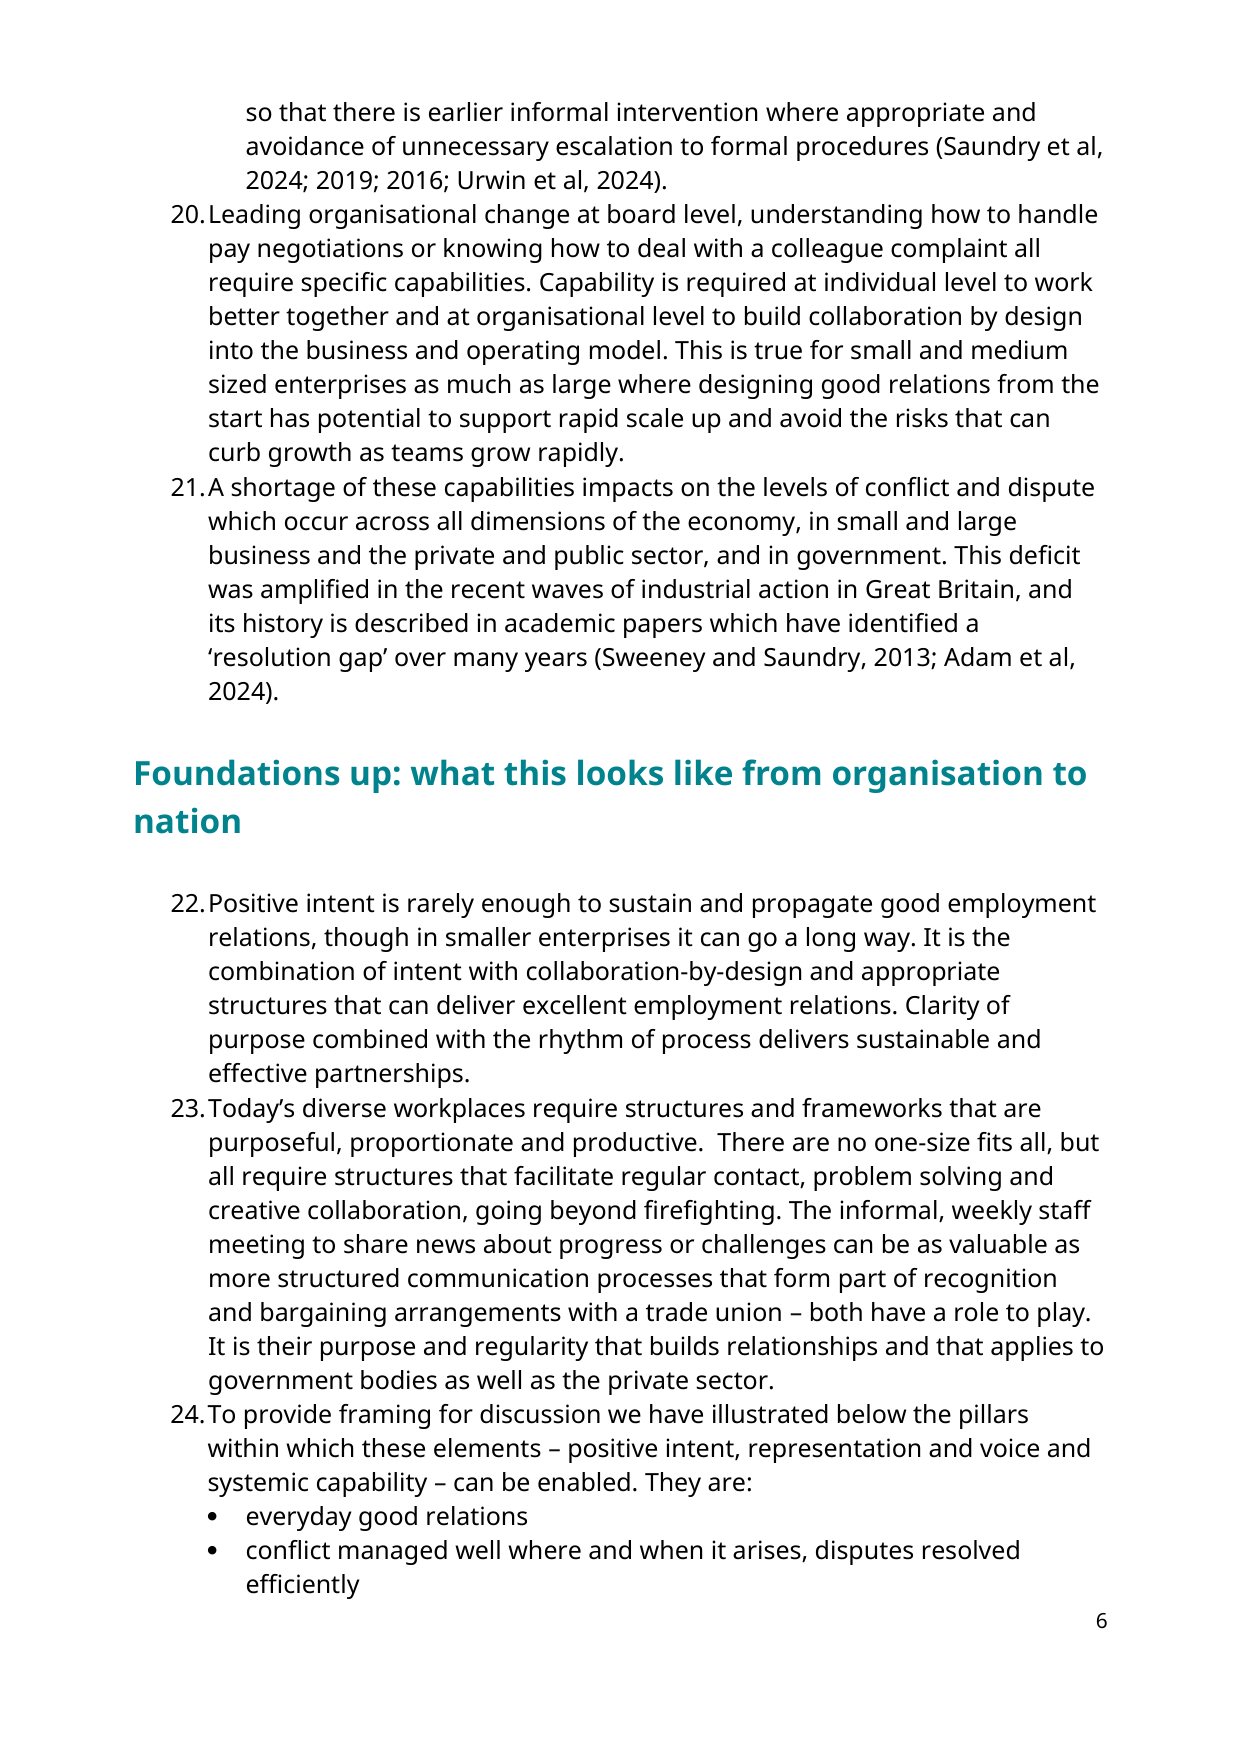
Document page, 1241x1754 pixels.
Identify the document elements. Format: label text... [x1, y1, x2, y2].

list everyday good relations [208, 1499, 1107, 1533]
subtitle Foundations up: what this looks like from organisation to nation [133, 749, 1107, 843]
list Positive intent is rarely enough to sustain and propagate good employment relations, though in smaller enterprises it can go a long way. It is the combination of intent with collaboration-by-design and appropriate structures that can deliver excellent employment relations. Clarity of purpose combined with the rhythm of process delivers sustainable and effective partnerships. [170, 886, 1107, 1090]
list conflict managed well where and when it arises, disputes resolved efficiently [208, 1533, 1107, 1601]
list Today’s diverse workplaces require structures and frameworks that are purposeful, proportionate and productive. There are no one-size fits all, but all require structures that facilitate regular contact, problem solving and creative collaboration, going beyond firefighting. The informal, weekly staff meeting to share news about progress or challenges can be as valuable as more structured communication processes that form part of recognition and bargaining arrangements with a trade union – both have a role to play. It is their purpose and regularity that builds relationships and that applies to government bodies as well as the private sector. [170, 1090, 1107, 1397]
list A shortage of these capabilities impacts on the levels of conflict and dispute which occur across all dimensions of the economy, in small and large business and the private and public sector, and in government. This deficit was amplified in the recent waves of industrial action in Great Britain, and its history is described in academic papers which have identified a ‘resolution gap’ over many years (Sweeney and Saundry, 2013; Adam et al, 2024). [170, 469, 1107, 708]
list To provide framing for discussion we have illustrated below the pillars within which these elements – positive intent, representation and voice and systemic capability – can be enabled. They are: [170, 1397, 1107, 1499]
list Leading organisational change at board level, understanding how to handle pay negotiations or knowing how to deal with a colleague complaint all require specific capabilities. Capability is required at individual level to work better together and at organisational level to build collaboration by design into the business and operating model. This is true for small and medium sized enterprises as much as large where designing good relations from the start has potential to support rapid scale up and avoid the risks that can curb growth as teams grow rapidly. [170, 197, 1107, 469]
list so that there is earlier informal intervention where appropriate and avoidance of unnecessary escalation to formal procedures (Saundry et al, 2024; 2019; 2016; Urwin et al, 2024). [208, 94, 1107, 197]
